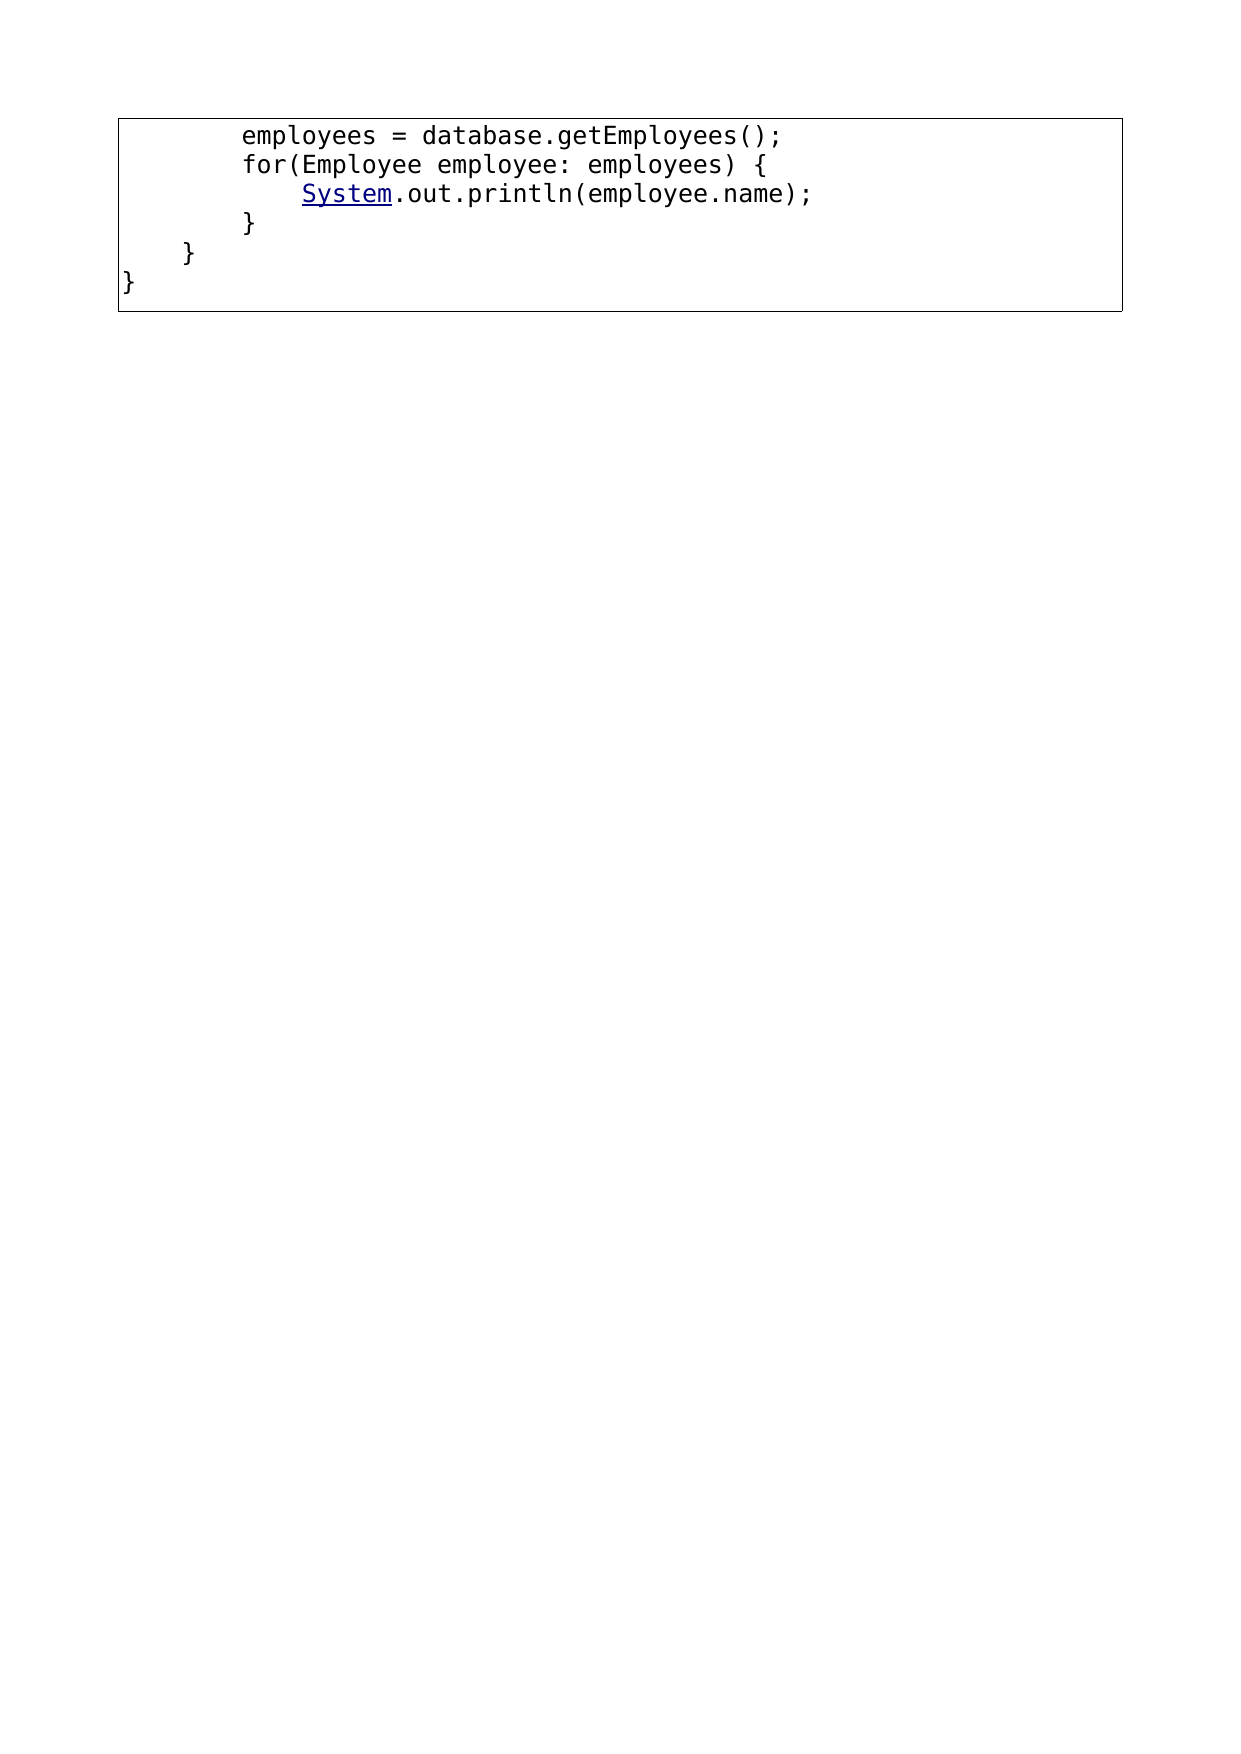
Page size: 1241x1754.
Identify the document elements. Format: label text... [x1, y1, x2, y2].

table_header employees = database.getEmployees(); for(Employee employee: employees) { System.out.println(employee.name); } } } [119, 119, 1122, 311]
